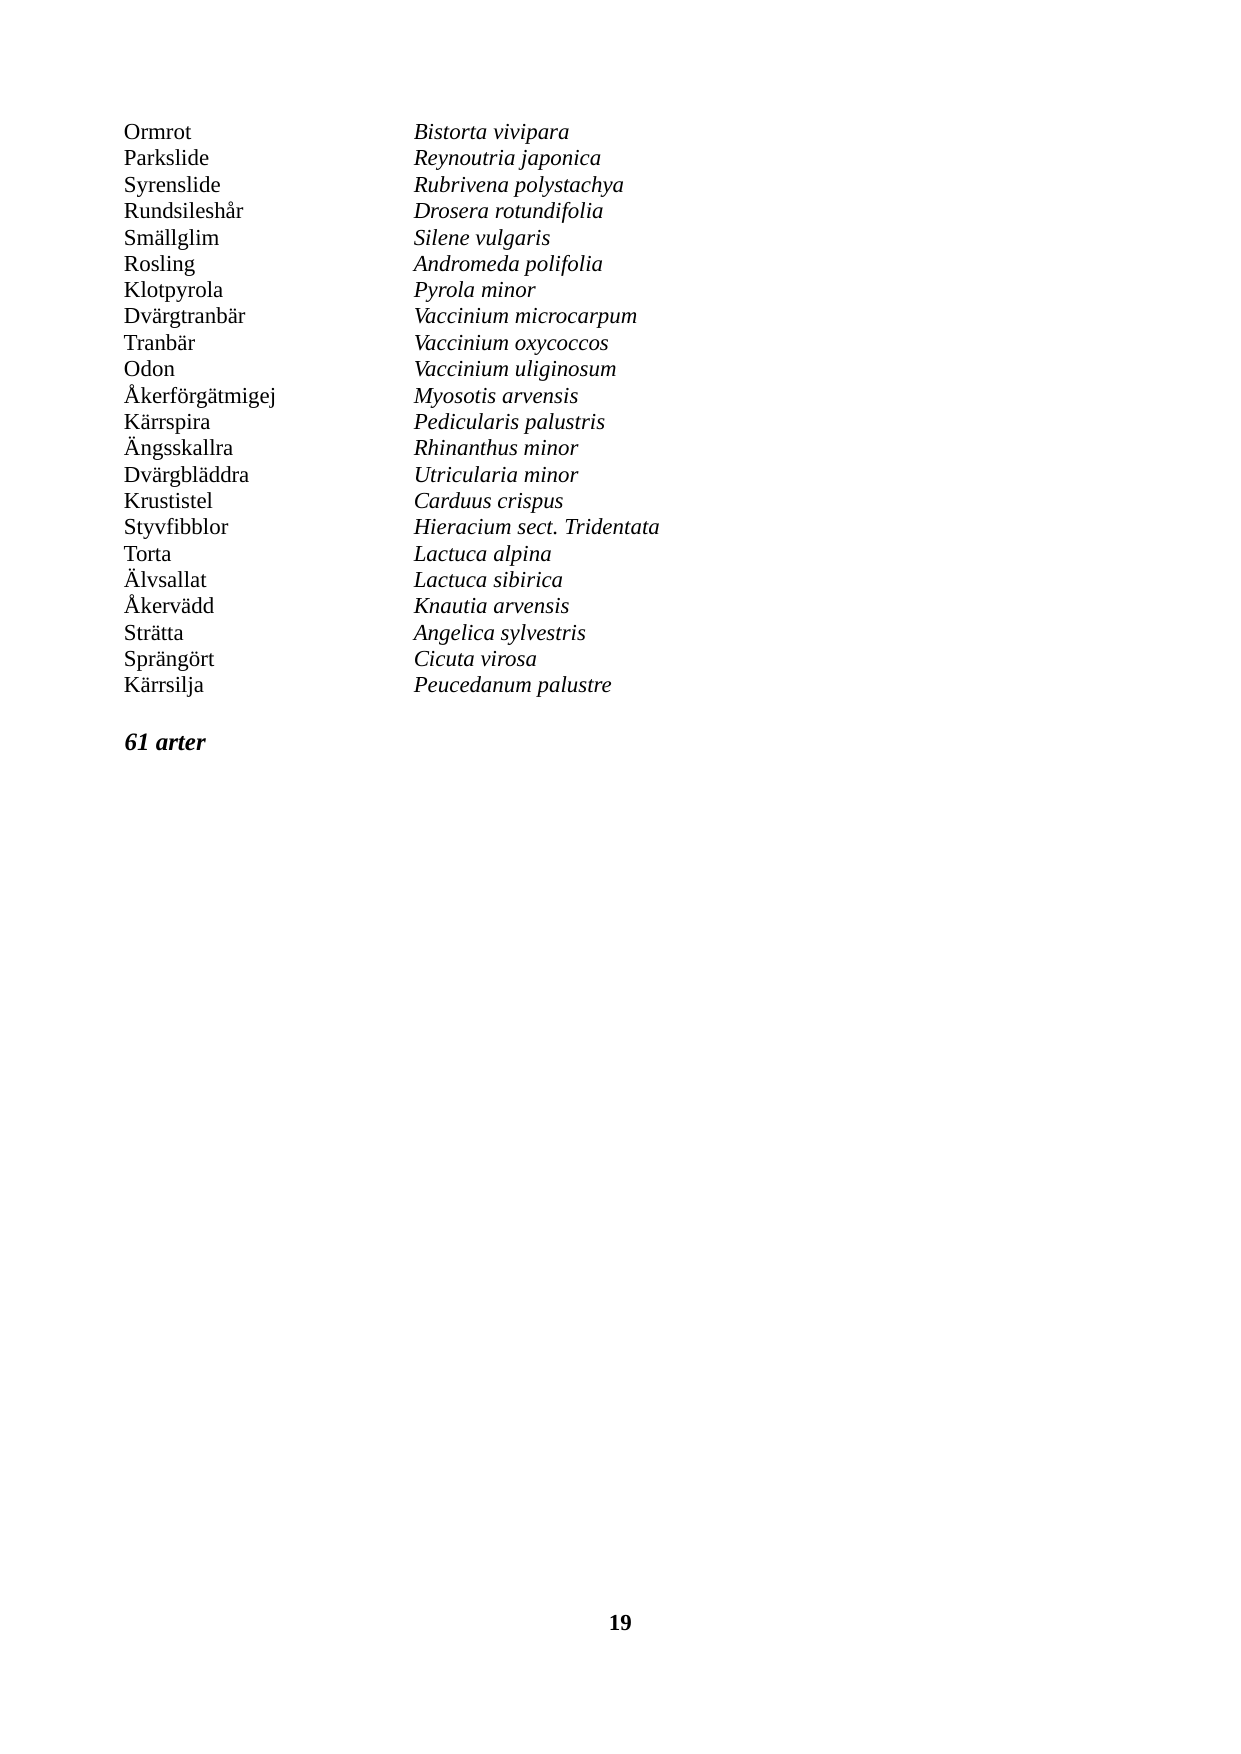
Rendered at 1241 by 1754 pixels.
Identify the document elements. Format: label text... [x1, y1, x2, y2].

text Klotpyrola Pyrola minor [118, 276, 1122, 303]
text Krustistel Carduus crispus [118, 487, 1122, 513]
text Ängsskallra Rhinanthus minor [118, 434, 1122, 461]
text Dvärgtranbär Vaccinium microcarpum [118, 303, 1122, 329]
text Åkervädd Knautia arvensis [118, 592, 1122, 619]
text Kärrsilja Peucedanum palustre [118, 672, 1122, 698]
text Kärrspira Pedicularis palustris [118, 408, 1122, 434]
text Styvfibblor Hieracium sect. Tridentata [118, 513, 1122, 540]
text Strätta Angelica sylvestris [118, 619, 1122, 645]
text Torta Lactuca alpina [118, 540, 1122, 566]
text Odon Vaccinium uliginosum [118, 355, 1122, 382]
text 61 arter [118, 727, 1122, 755]
text Åkerförgätmigej Myosotis arvensis [118, 382, 1122, 408]
text Dvärgbläddra Utricularia minor [118, 461, 1122, 487]
text Sprängört Cicuta virosa [118, 645, 1122, 672]
text Syrenslide Rubrivena polystachya [118, 171, 1122, 197]
text Smällglim Silene vulgaris [118, 223, 1122, 250]
text Ormrot Bistorta vivipara [118, 118, 1122, 144]
text Älvsallat Lactuca sibirica [118, 566, 1122, 592]
text Parkslide Reynoutria japonica [118, 144, 1122, 171]
text Rosling Andromeda polifolia [118, 250, 1122, 276]
text Tranbär Vaccinium oxycoccos [118, 329, 1122, 355]
text Rundsileshår Drosera rotundifolia [118, 197, 1122, 223]
